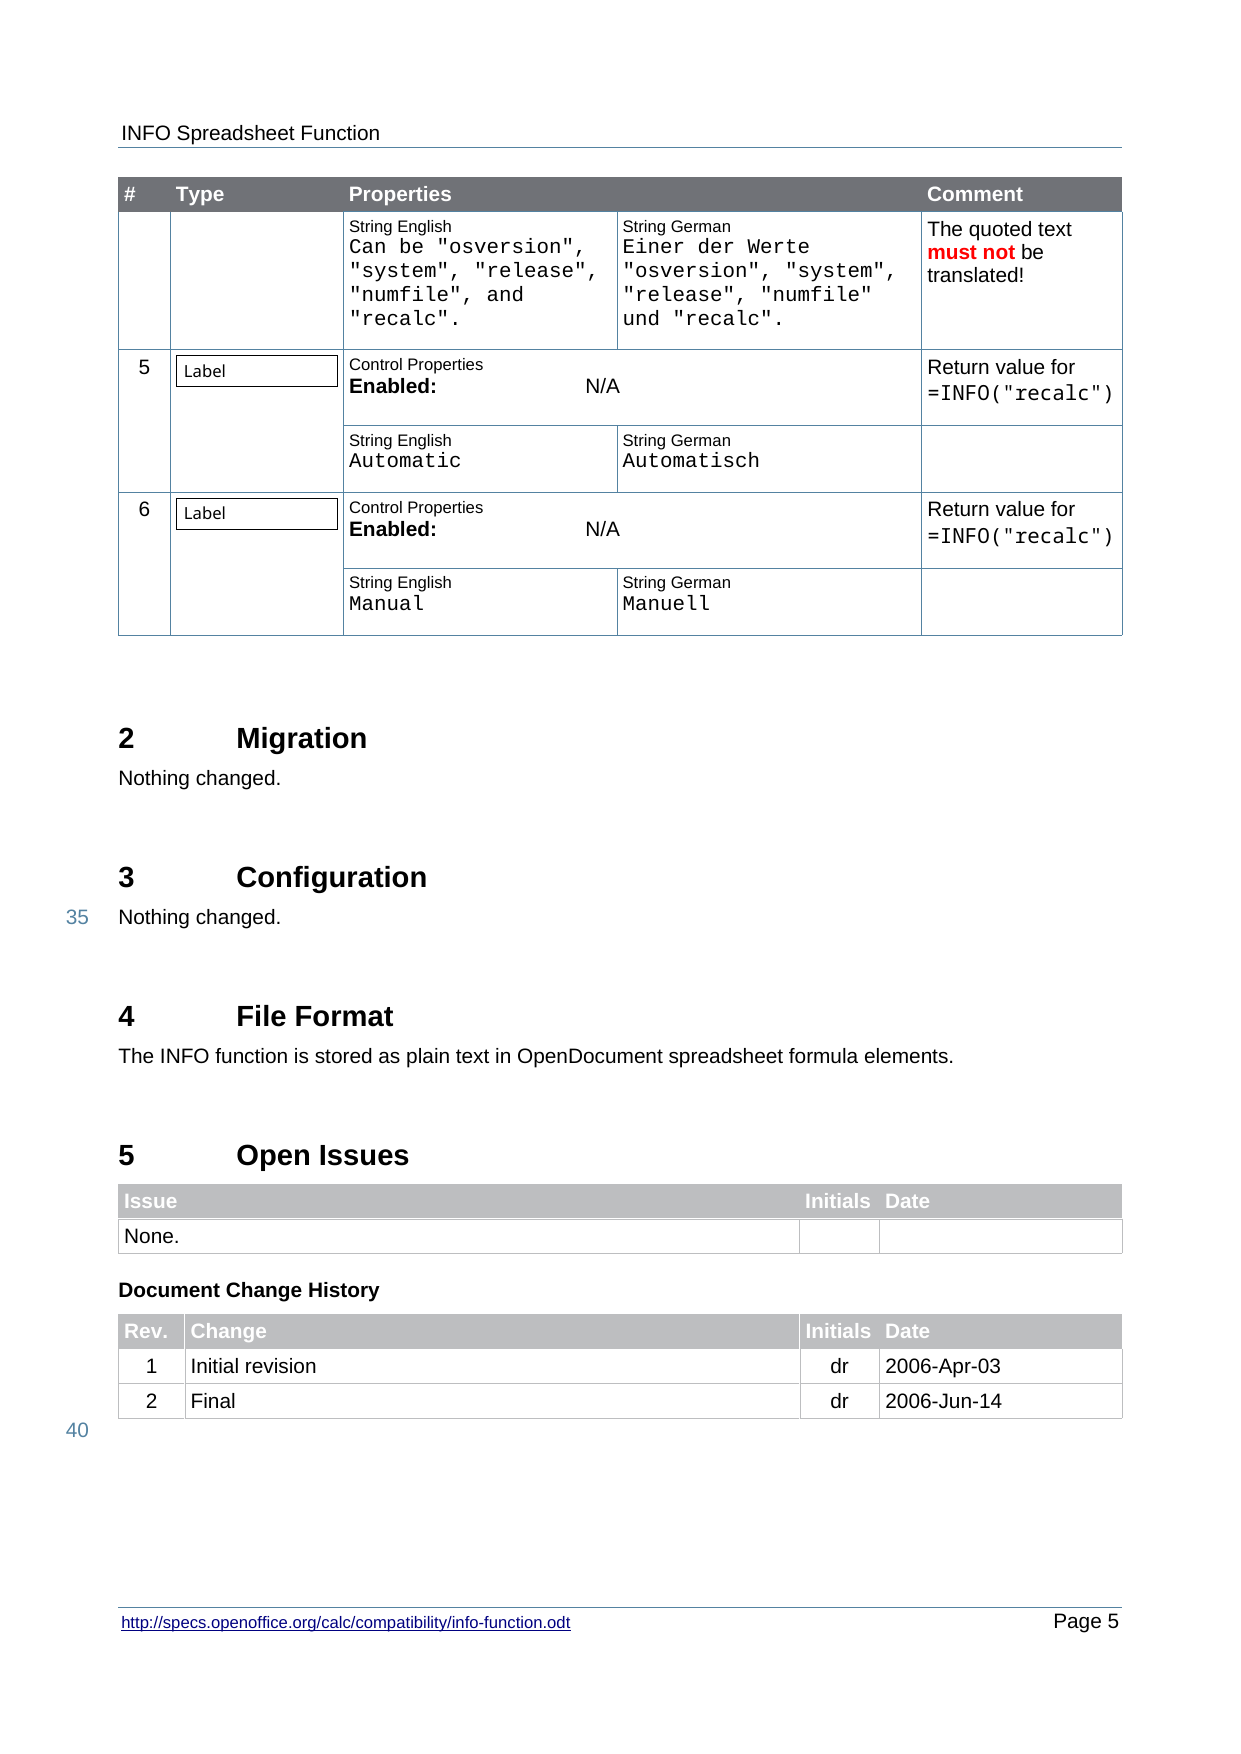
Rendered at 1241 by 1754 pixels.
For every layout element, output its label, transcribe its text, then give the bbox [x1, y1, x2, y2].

table_header Initials [800, 1314, 879, 1349]
table_cell [800, 1220, 879, 1253]
table_cell 6 [119, 493, 170, 635]
table_header Change [185, 1314, 799, 1349]
table_cell String German Einer der Werte "osversion", "system", "release", "numfile" und "recalc". [618, 212, 921, 349]
table_cell String English Can be "osversion", "system", "release", "numfile", and "recalc". [344, 212, 617, 349]
table_cell String German Automatisch [618, 426, 921, 492]
table_cell 5 [119, 350, 170, 492]
table_cell 2006-Apr-03 [880, 1349, 1122, 1383]
subtitle Configuration [118, 861, 1122, 894]
table_header Return value for =INFO("recalc") [922, 493, 1122, 568]
table_header # [118, 177, 170, 212]
table_cell [171, 212, 343, 349]
table_header Date [879, 1314, 1122, 1349]
table_header Initials [799, 1184, 879, 1218]
table_cell 2006-Jun-14 [880, 1384, 1122, 1418]
table_cell Initial revision [186, 1349, 799, 1383]
subtitle Document Change History [118, 1278, 1122, 1302]
table_cell [880, 1220, 1122, 1253]
table_cell 1 [119, 1349, 184, 1383]
table_cell String English Manual [344, 569, 617, 635]
table_header Comment [921, 177, 1122, 211]
table_cell [922, 426, 1122, 492]
table_cell [922, 569, 1122, 635]
table_cell String English Automatic [344, 426, 617, 492]
table_header Type [170, 177, 343, 212]
table_cell [171, 350, 343, 492]
table_cell [171, 493, 343, 635]
text Nothing changed. [118, 905, 1122, 929]
table_cell 2 [119, 1384, 184, 1418]
table_header Control Properties Enabled: N/A [344, 493, 921, 568]
table_header Issue [118, 1184, 799, 1218]
subtitle File Format [118, 1000, 1122, 1033]
table_header Date [879, 1184, 1122, 1218]
text Nothing changed. [118, 766, 1122, 789]
table_cell dr [801, 1349, 879, 1383]
table_header Properties [343, 177, 921, 211]
table_header Return value for =INFO("recalc") [922, 350, 1122, 425]
table_cell The quoted text must not be translated! [922, 212, 1122, 349]
table_cell String German Manuell [618, 569, 921, 635]
table_cell dr [801, 1384, 879, 1418]
subtitle Migration [118, 722, 1122, 754]
table_cell None. [119, 1220, 799, 1253]
subtitle Open Issues [118, 1139, 1122, 1172]
table_header Rev. [118, 1314, 184, 1349]
table_cell Final [186, 1384, 799, 1418]
table_header Control Properties Enabled: N/A [344, 350, 921, 425]
text The INFO function is stored as plain text in OpenDocument spreadsheet formula elements. [118, 1044, 1122, 1068]
table_cell [119, 212, 170, 349]
